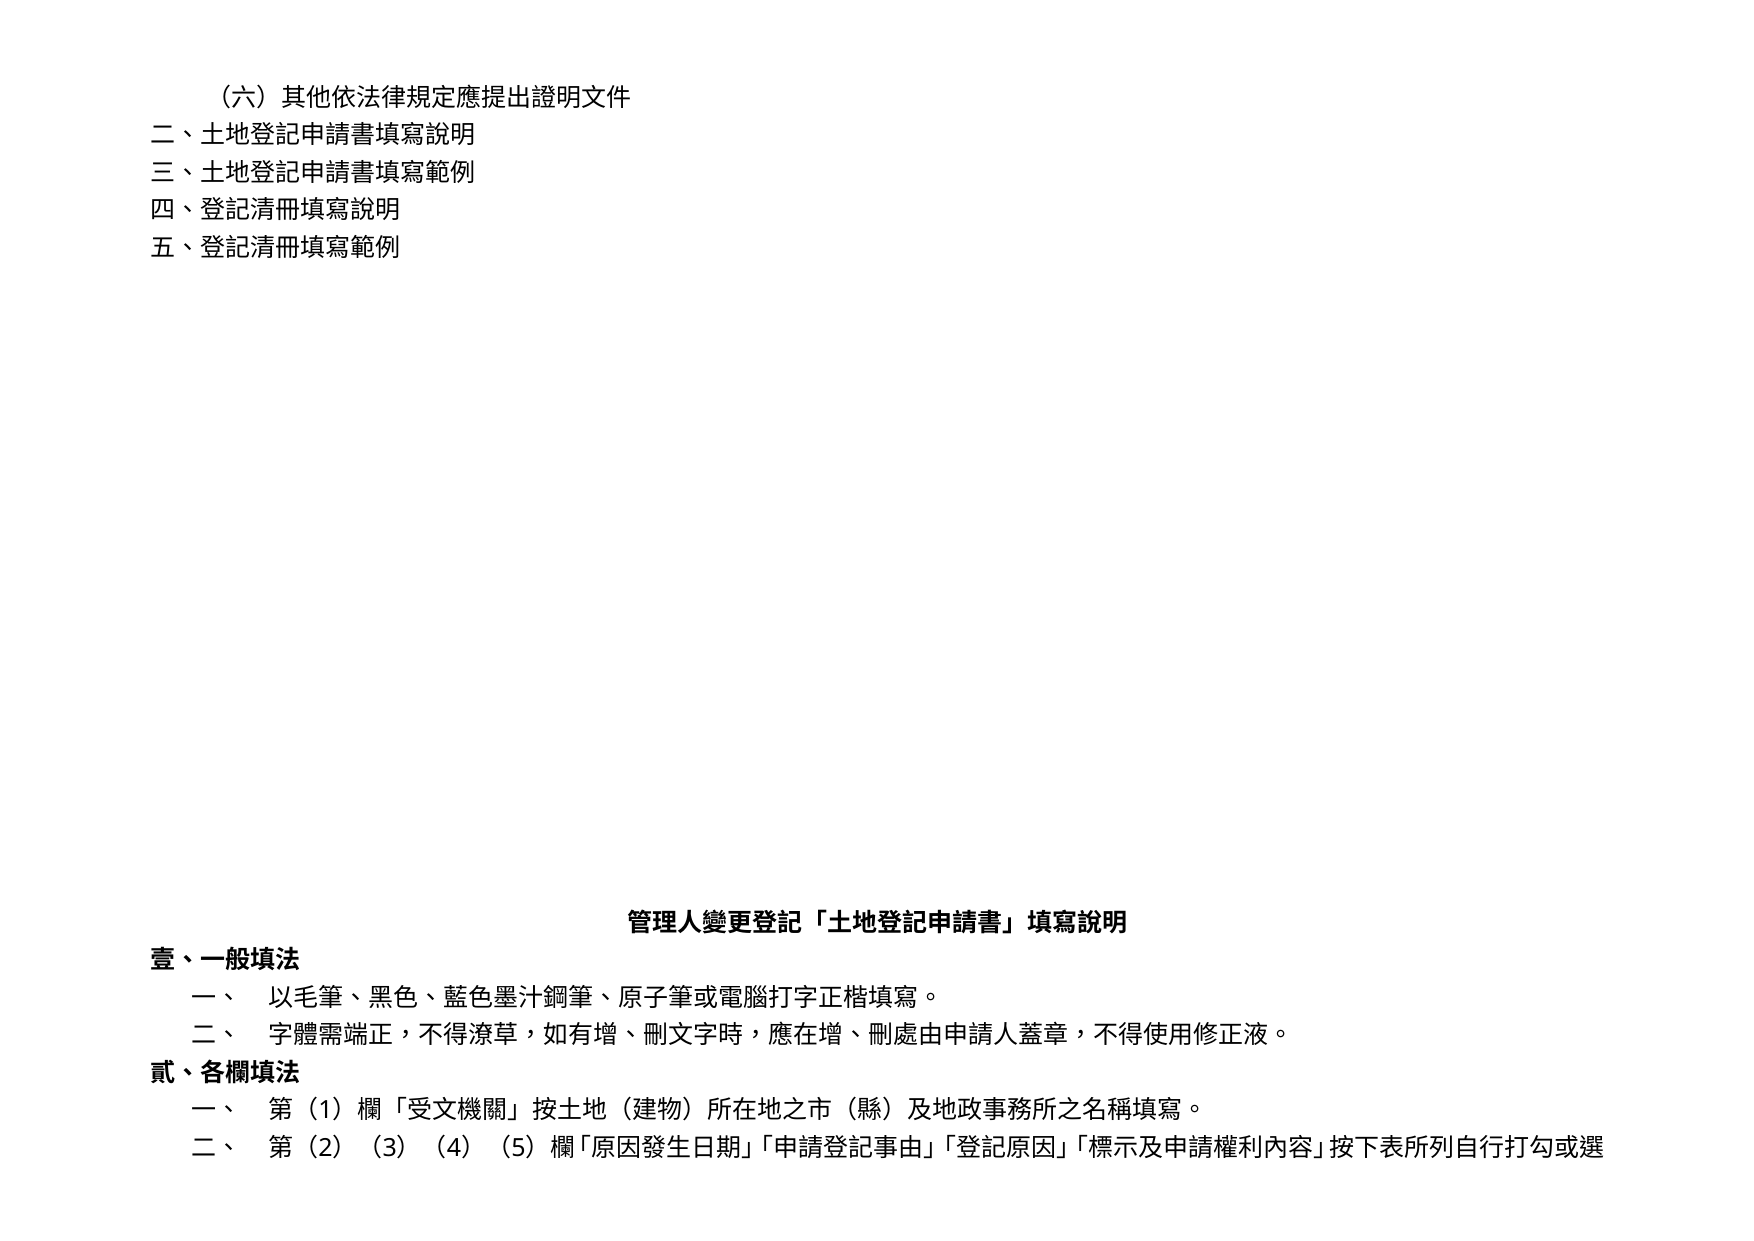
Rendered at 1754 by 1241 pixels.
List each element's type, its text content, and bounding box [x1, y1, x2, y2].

text （六）其他依法律規定應提出證明文件 [150, 76, 1604, 114]
list 各欄填法 [150, 1051, 1604, 1089]
list 第（2）（3）（4）（5）欄「原因發生日期」「申請登記事由」「登記原因」「標示及申請權利內容」按下表所列自行打勾或選 [191, 1126, 1604, 1164]
list 第（1）欄「受文機關」按土地（建物）所在地之市（縣）及地政事務所之名稱填寫。 [191, 1089, 1604, 1126]
text 五、登記清冊填寫範例 [150, 226, 1604, 264]
text 管理人變更登記「土地登記申請書」填寫說明 [150, 901, 1604, 939]
text 二、土地登記申請書填寫說明 [150, 114, 1604, 151]
list 一般填法 [150, 939, 1604, 976]
text 四、登記清冊填寫說明 [150, 189, 1604, 226]
list 字體需端正，不得潦草，如有增、刪文字時，應在增、刪處由申請人蓋章，不得使用修正液。 [191, 1014, 1604, 1051]
list 以毛筆、黑色、藍色墨汁鋼筆、原子筆或電腦打字正楷填寫。 [191, 976, 1604, 1014]
text 三、土地登記申請書填寫範例 [150, 151, 1604, 189]
